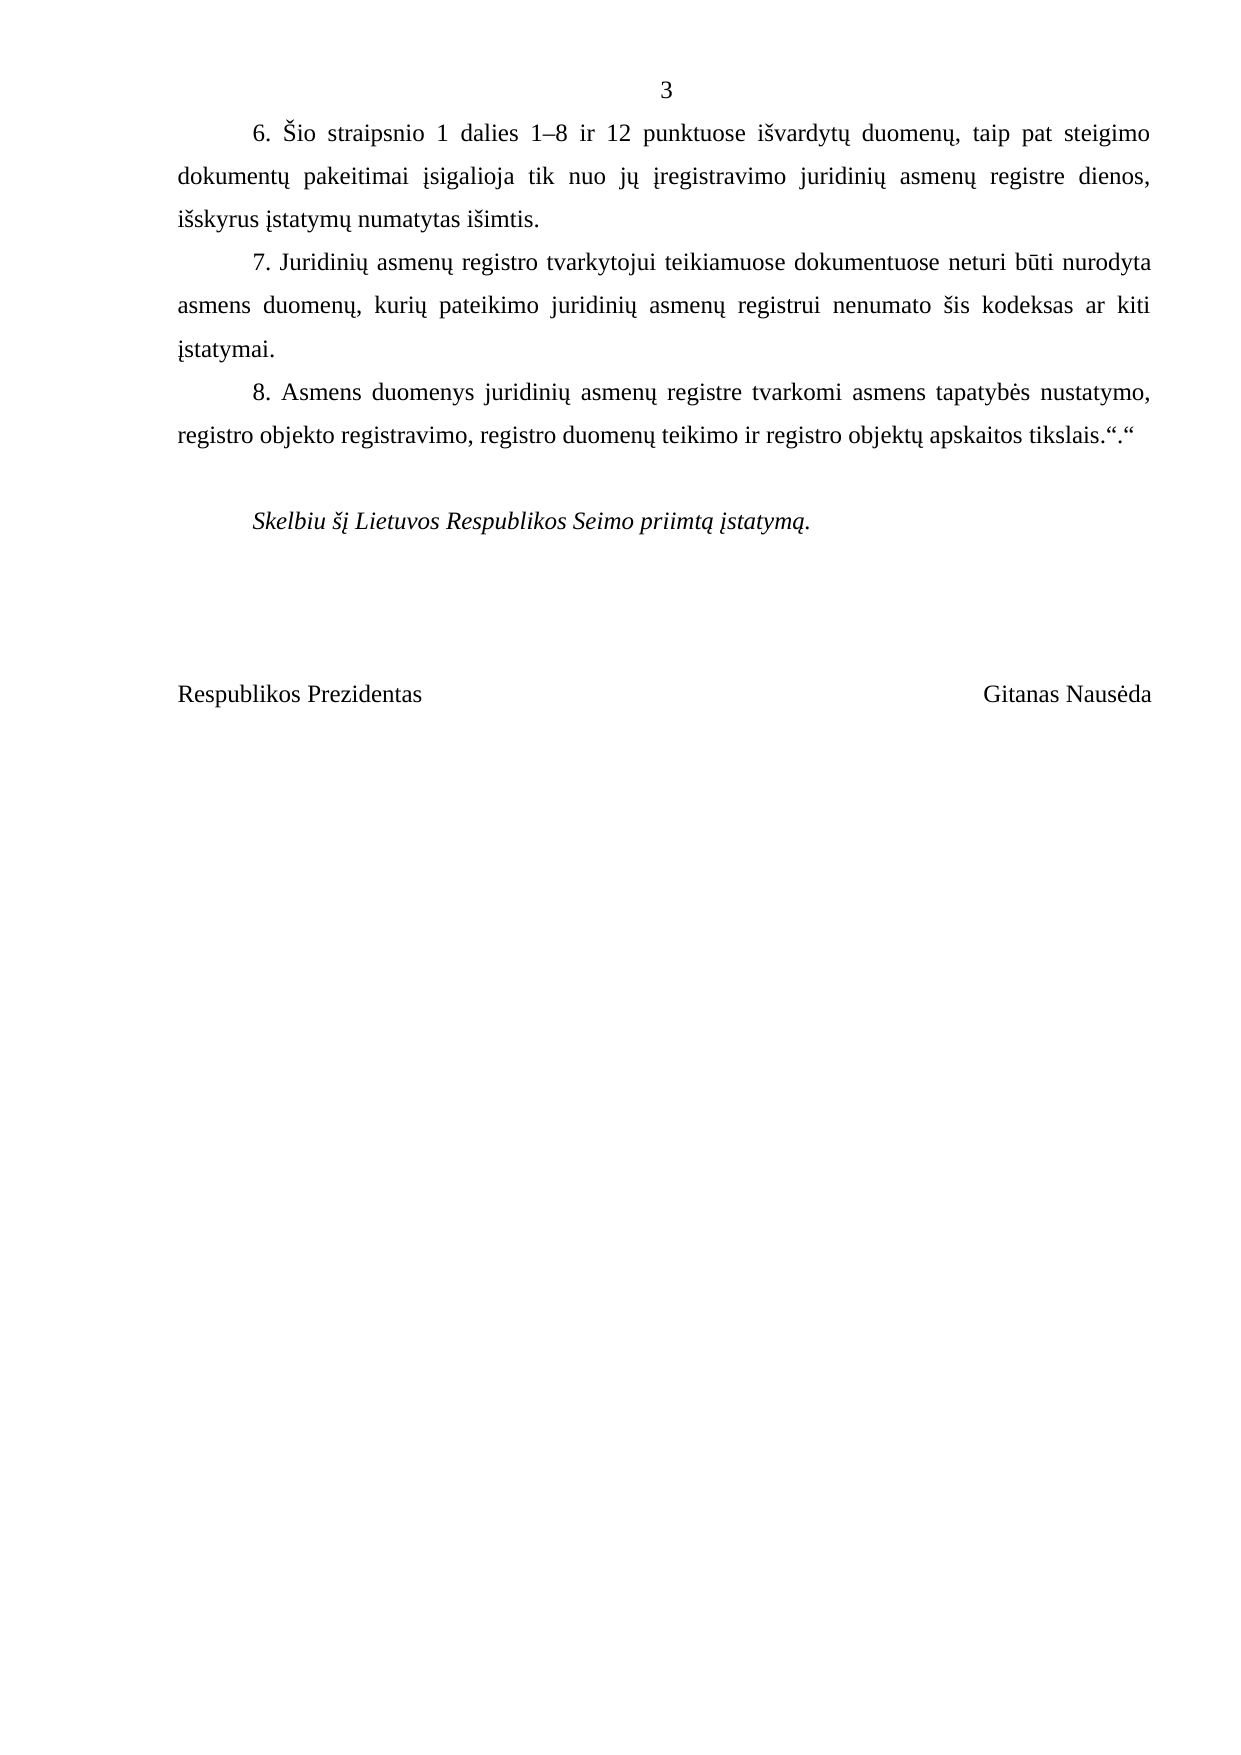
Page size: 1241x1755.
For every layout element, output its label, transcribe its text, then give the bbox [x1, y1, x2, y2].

text Respublikos Prezidentas Gitanas Nausėda [177, 679, 1152, 707]
text Skelbiu šį Lietuvos Respublikos Seimo priimtą įstatymą. [177, 506, 1152, 535]
text 8. Asmens duomenys juridinių asmenų registre tvarkomi asmens tapatybės nustatymo, registro objekto registravimo, registro duomenų teikimo ir registro objektų apskaitos tikslais.“.“ [177, 377, 1152, 449]
text 7. Juridinių asmenų registro tvarkytojui teikiamuose dokumentuose neturi būti nurodyta asmens duomenų, kurių pateikimo juridinių asmenų registrui nenumato šis kodeksas ar kiti įstatymai. [177, 247, 1152, 362]
text 6. Šio straipsnio 1 dalies 1–8 ir 12 punktuose išvardytų duomenų, taip pat steigimo dokumentų pakeitimai įsigalioja tik nuo jų įregistravimo juridinių asmenų registre dienos, išskyrus įstatymų numatytas išimtis. [177, 118, 1152, 233]
